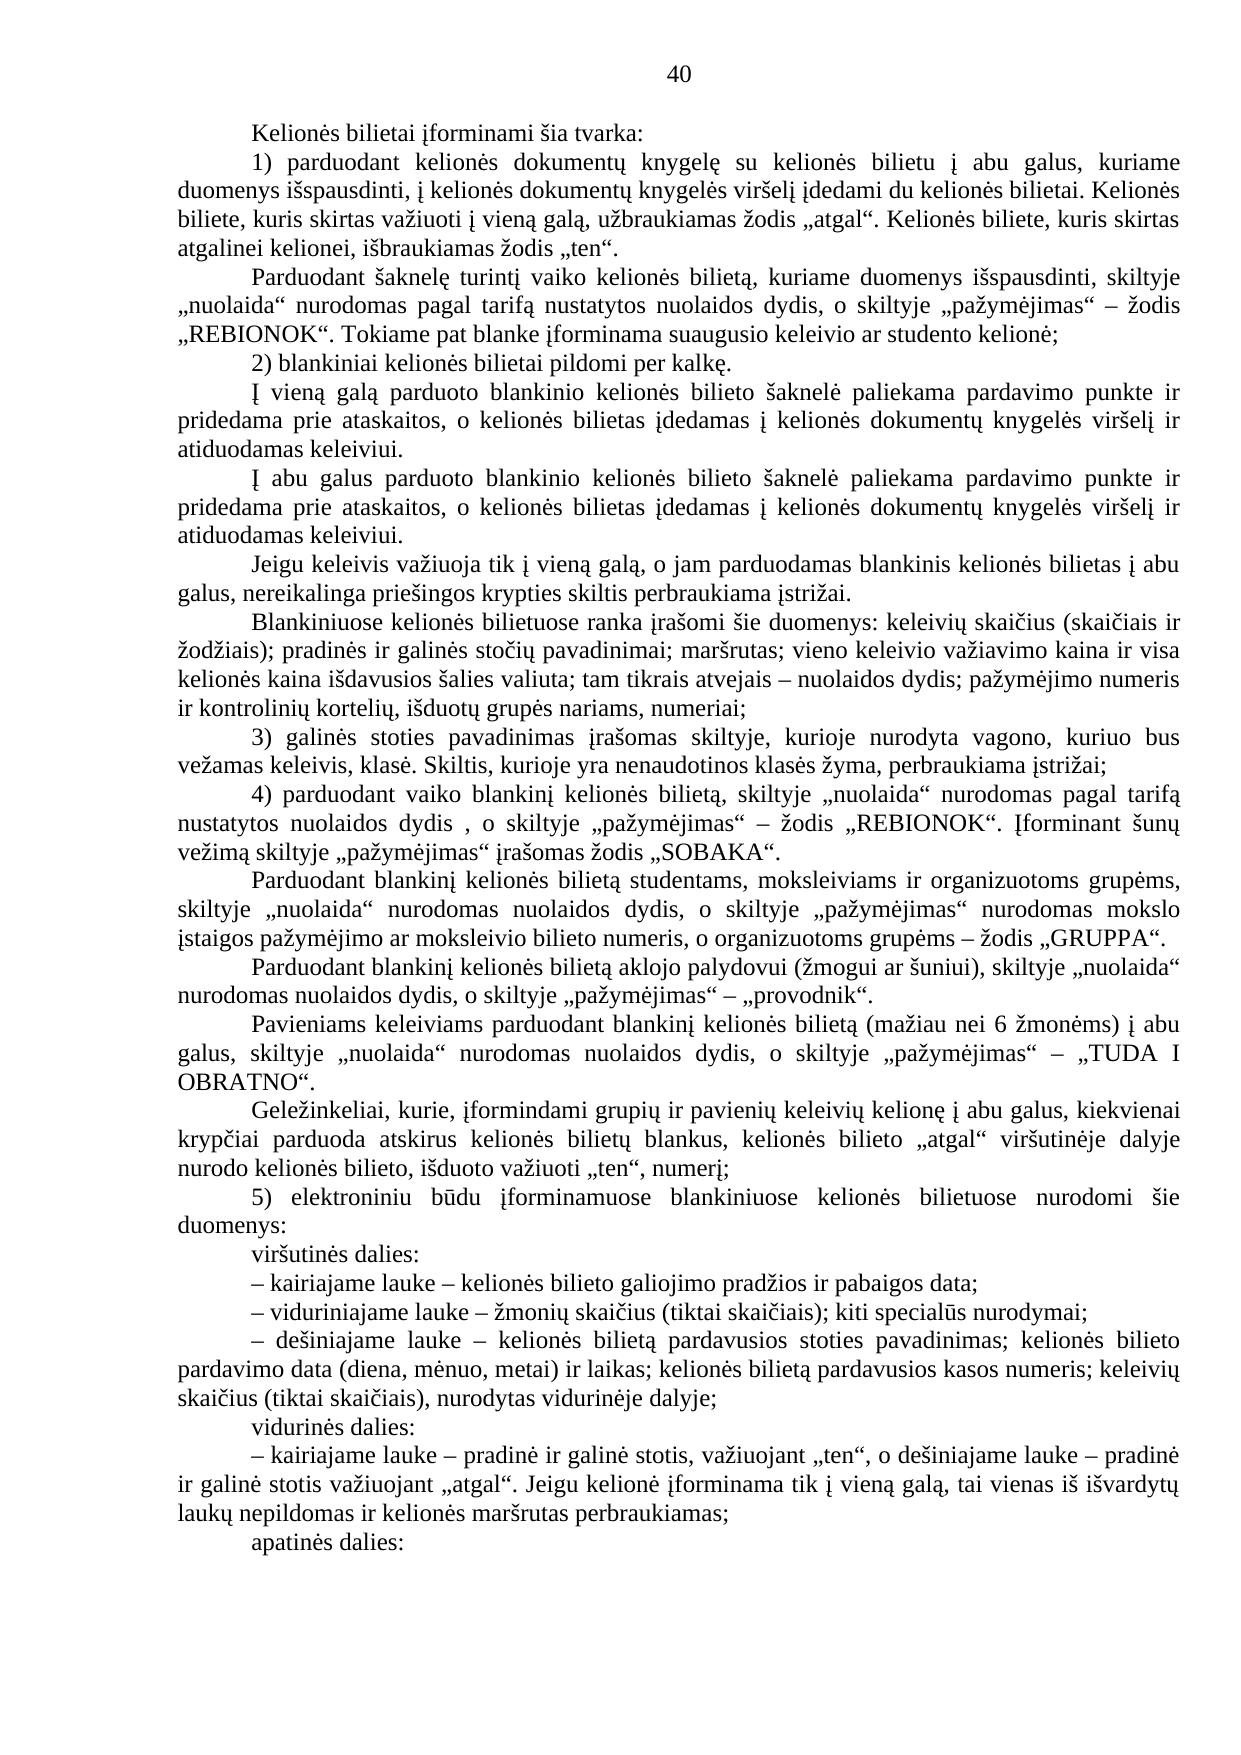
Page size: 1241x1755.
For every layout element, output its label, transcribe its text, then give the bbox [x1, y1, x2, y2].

text – dešiniajame lauke – kelionės bilietą pardavusios stoties pavadinimas; kelionės bilieto pardavimo data (diena, mėnuo, metai) ir laikas; kelionės bilietą pardavusios kasos numeris; keleivių skaičius (tiktai skaičiais), nurodytas vidurinėje dalyje; [177, 1326, 1181, 1412]
text Geležinkeliai, kurie, įformindami grupių ir pavienių keleivių kelionę į abu galus, kiekvienai krypčiai parduoda atskirus kelionės bilietų blankus, kelionės bilieto „atgal“ viršutinėje dalyje nurodo kelionės bilieto, išduoto važiuoti „ten“, numerį; [177, 1096, 1181, 1182]
text Pavieniams keleiviams parduodant blankinį kelionės bilietą (mažiau nei 6 žmonėms) į abu galus, skiltyje „nuolaida“ nurodomas nuolaidos dydis, o skiltyje „pažymėjimas“ – „TUDA I OBRATNO“. [177, 1009, 1181, 1096]
text Blankiniuose kelionės bilietuose ranka įrašomi šie duomenys: keleivių skaičius (skaičiais ir žodžiais); pradinės ir galinės stočių pavadinimai; maršrutas; vieno keleivio važiavimo kaina ir visa kelionės kaina išdavusios šalies valiuta; tam tikrais atvejais – nuolaidos dydis; pažymėjimo numeris ir kontrolinių kortelių, išduotų grupės nariams, numeriai; [177, 607, 1181, 722]
text 2) blankiniai kelionės bilietai pildomi per kalkę. [177, 348, 1181, 377]
text 1) parduodant kelionės dokumentų knygelę su kelionės bilietu į abu galus, kuriame duomenys išspausdinti, į kelionės dokumentų knygelės viršelį įdedami du kelionės bilietai. Kelionės biliete, kuris skirtas važiuoti į vieną galą, užbraukiamas žodis „atgal“. Kelionės biliete, kuris skirtas atgalinei kelionei, išbraukiamas žodis „ten“. [177, 147, 1181, 262]
text – kairiajame lauke – kelionės bilieto galiojimo pradžios ir pabaigos data; [177, 1268, 1181, 1297]
text Į vieną galą parduoto blankinio kelionės bilieto šaknelė paliekama pardavimo punkte ir pridedama prie ataskaitos, o kelionės bilietas įdedamas į kelionės dokumentų knygelės viršelį ir atiduodamas keleiviui. [177, 377, 1181, 463]
text apatinės dalies: [177, 1527, 1181, 1556]
text 4) parduodant vaiko blankinį kelionės bilietą, skiltyje „nuolaida“ nurodomas pagal tarifą nustatytos nuolaidos dydis , o skiltyje „pažymėjimas“ – žodis „REBIONOK“. Įforminant šunų vežimą skiltyje „pažymėjimas“ įrašomas žodis „SOBAKA“. [177, 779, 1181, 866]
text Parduodant blankinį kelionės bilietą studentams, moksleiviams ir organizuotoms grupėms, skiltyje „nuolaida“ nurodomas nuolaidos dydis, o skiltyje „pažymėjimas“ nurodomas mokslo įstaigos pažymėjimo ar moksleivio bilieto numeris, o organizuotoms grupėms – žodis „GRUPPA“. [177, 866, 1181, 952]
text Į abu galus parduoto blankinio kelionės bilieto šaknelė paliekama pardavimo punkte ir pridedama prie ataskaitos, o kelionės bilietas įdedamas į kelionės dokumentų knygelės viršelį ir atiduodamas keleiviui. [177, 463, 1181, 549]
text 5) elektroniniu būdu įforminamuose blankiniuose kelionės bilietuose nurodomi šie duomenys: [177, 1182, 1181, 1239]
text Kelionės bilietai įforminami šia tvarka: [177, 118, 1181, 147]
text – viduriniajame lauke – žmonių skaičius (tiktai skaičiais); kiti specialūs nurodymai; [177, 1297, 1181, 1326]
text – kairiajame lauke – pradinė ir galinė stotis, važiuojant „ten“, o dešiniajame lauke – pradinė ir galinė stotis važiuojant „atgal“. Jeigu kelionė įforminama tik į vieną galą, tai vienas iš išvardytų laukų nepildomas ir kelionės maršrutas perbraukiamas; [177, 1441, 1181, 1527]
text Jeigu keleivis važiuoja tik į vieną galą, o jam parduodamas blankinis kelionės bilietas į abu galus, nereikalinga priešingos krypties skiltis perbraukiama įstrižai. [177, 549, 1181, 607]
text Parduodant blankinį kelionės bilietą aklojo palydovui (žmogui ar šuniui), skiltyje „nuolaida“ nurodomas nuolaidos dydis, o skiltyje „pažymėjimas“ – „provodnik“. [177, 952, 1181, 1009]
text vidurinės dalies: [177, 1412, 1181, 1441]
text 3) galinės stoties pavadinimas įrašomas skiltyje, kurioje nurodyta vagono, kuriuo bus vežamas keleivis, klasė. Skiltis, kurioje yra nenaudotinos klasės žyma, perbraukiama įstrižai; [177, 722, 1181, 779]
text Parduodant šaknelę turintį vaiko kelionės bilietą, kuriame duomenys išspausdinti, skiltyje „nuolaida“ nurodomas pagal tarifą nustatytos nuolaidos dydis, o skiltyje „pažymėjimas“ – žodis „REBIONOK“. Tokiame pat blanke įforminama suaugusio keleivio ar studento kelionė; [177, 262, 1181, 348]
text viršutinės dalies: [177, 1239, 1181, 1268]
